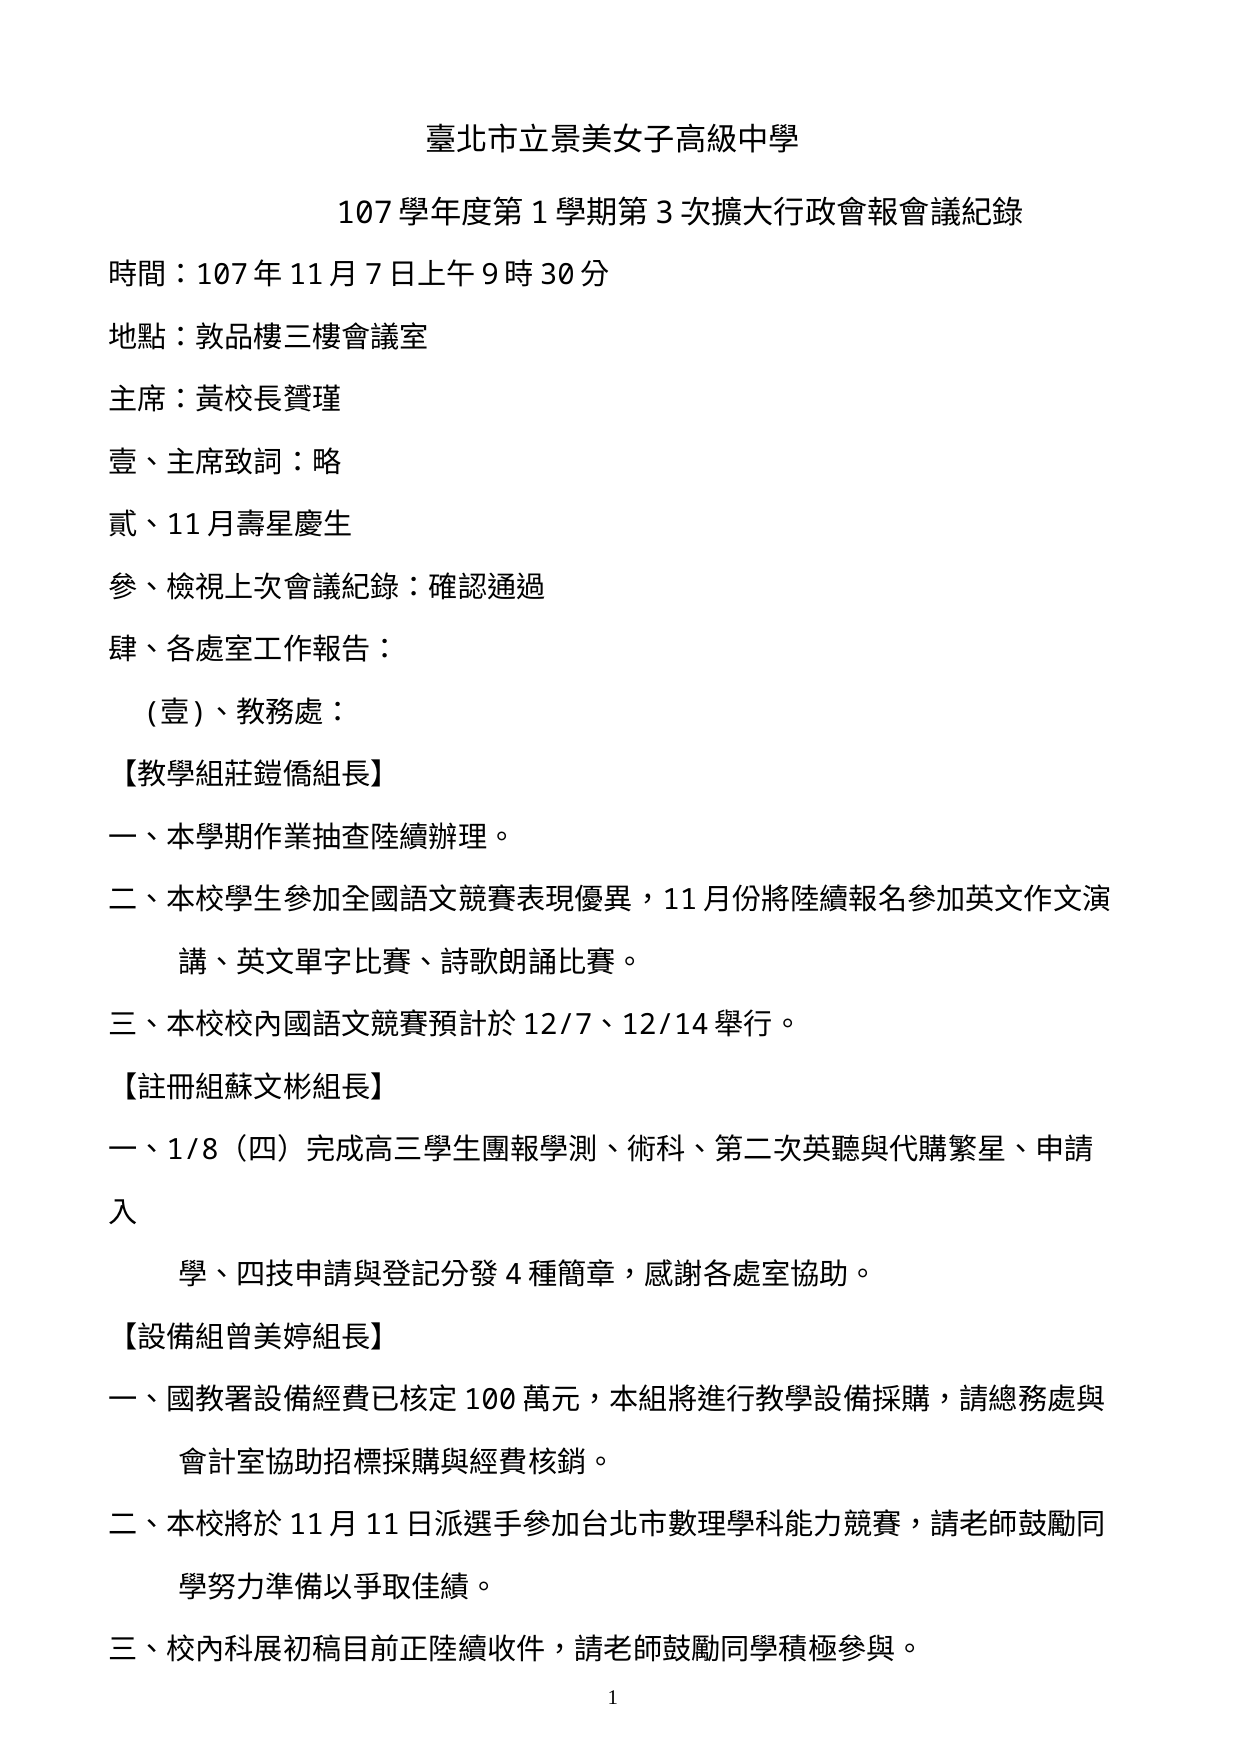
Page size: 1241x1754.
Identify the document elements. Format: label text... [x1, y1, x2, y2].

text 一、1/8（四）完成高三學生團報學測、術科、第二次英聽與代購繁星、申請入 [108, 1105, 1117, 1230]
text 【註冊組蘇文彬組長】 [108, 1043, 1117, 1105]
text 講、英文單字比賽、詩歌朗誦比賽。 [108, 918, 1117, 980]
text 三、校內科展初稿目前正陸續收件，請老師鼓勵同學積極參與。 [108, 1605, 1117, 1668]
text 學努力準備以爭取佳績。 [108, 1543, 1117, 1605]
text 參、檢視上次會議紀錄：確認通過 [108, 543, 1117, 605]
text 地點：敦品樓三樓會議室 [108, 293, 1117, 355]
text 二、本校將於11月11日派選手參加台北市數理學科能力競賽，請老師鼓勵同 [108, 1480, 1117, 1543]
text 時間：107年11月7日上午9時30分 [108, 230, 1117, 293]
text 三、本校校內國語文競賽預計於12/7、12/14舉行。 [108, 980, 1117, 1043]
text 主席：黃校長贇瑾 [108, 355, 1117, 418]
text 臺北市立景美女子高級中學 [108, 105, 1117, 168]
text 肆、各處室工作報告： [108, 605, 1117, 668]
text 【設備組曾美婷組長】 [108, 1293, 1117, 1355]
text 貳、11月壽星慶生 [108, 480, 1117, 543]
text 一、國教署設備經費已核定100萬元，本組將進行教學設備採購，請總務處與 [108, 1355, 1117, 1418]
text (壹)、教務處： [108, 668, 1117, 730]
text 學、四技申請與登記分發4種簡章，感謝各處室協助。 [108, 1230, 1117, 1293]
text 一、本學期作業抽查陸續辦理。 [108, 793, 1117, 855]
text 壹、主席致詞：略 [108, 418, 1117, 480]
text 二、本校學生參加全國語文競賽表現優異，11月份將陸續報名參加英文作文演 [108, 855, 1117, 918]
text 【教學組莊鎧僑組長】 [108, 730, 1117, 793]
text 會計室協助招標採購與經費核銷。 [108, 1418, 1117, 1480]
text 107學年度第1學期第3次擴大行政會報會議紀錄 [108, 168, 1186, 230]
